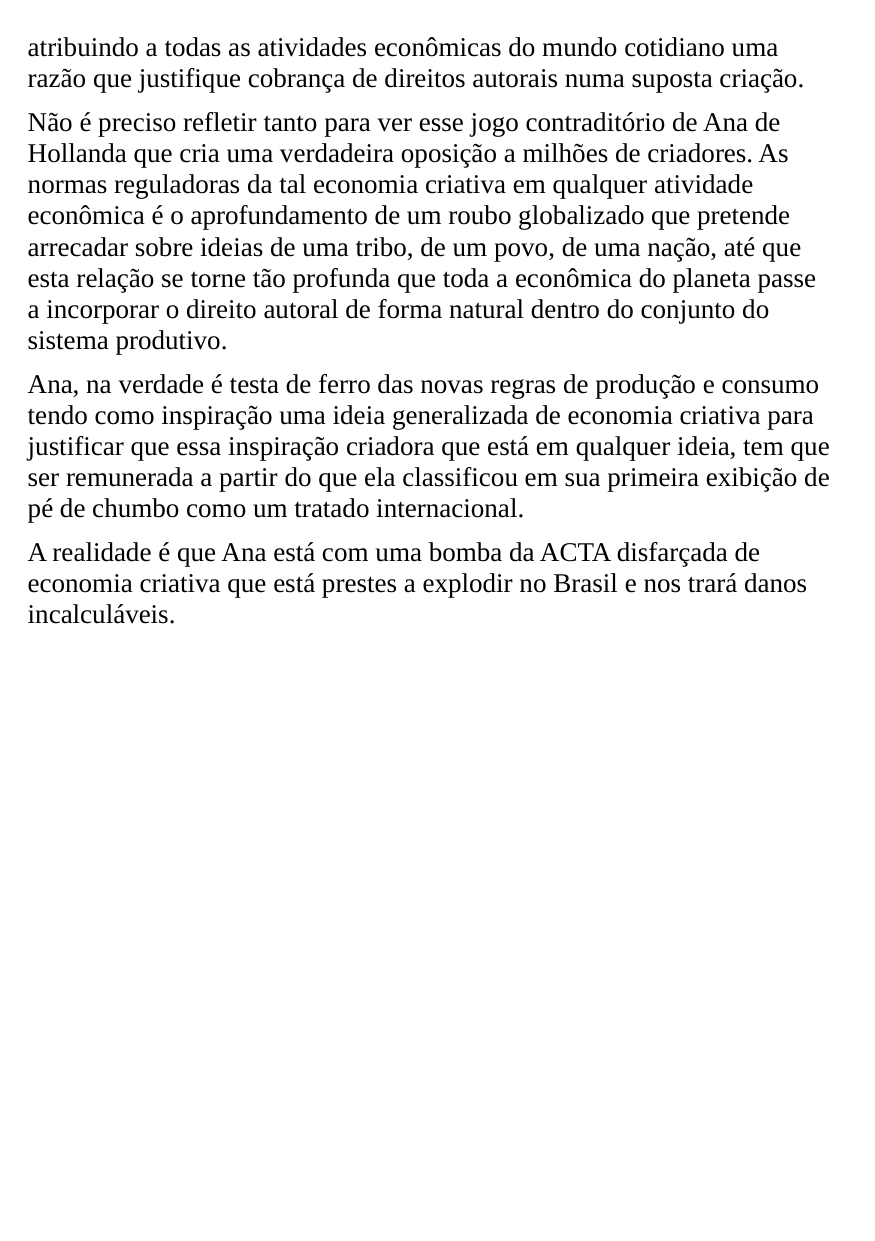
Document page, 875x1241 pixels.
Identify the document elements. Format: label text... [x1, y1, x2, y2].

text A realidade é que Ana está com uma bomba da ACTA disfarçada de economia criativa que está prestes a explodir no Brasil e nos trará danos incalculáveis. [27, 536, 832, 629]
text atribuindo a todas as atividades econômicas do mundo cotidiano uma razão que justifique cobrança de direitos autorais numa suposta criação. [27, 31, 832, 93]
text Ana, na verdade é testa de ferro das novas regras de produção e consumo tendo como inspiração uma ideia generalizada de economia criativa para justificar que essa inspiração criadora que está em qualquer ideia, tem que ser remunerada a partir do que ela classificou em sua primeira exibição de pé de chumbo como um tratado internacional. [27, 368, 832, 523]
text Não é preciso refletir tanto para ver esse jogo contraditório de Ana de Hollanda que cria uma verdadeira oposição a milhões de criadores. As normas reguladoras da tal economia criativa em qualquer atividade econômica é o aprofundamento de um roubo globalizado que pretende arrecadar sobre ideias de uma tribo, de um povo, de uma nação, até que esta relação se torne tão profunda que toda a econômica do planeta passe a incorporar o direito autoral de forma natural dentro do conjunto do sistema produtivo. [27, 106, 832, 355]
